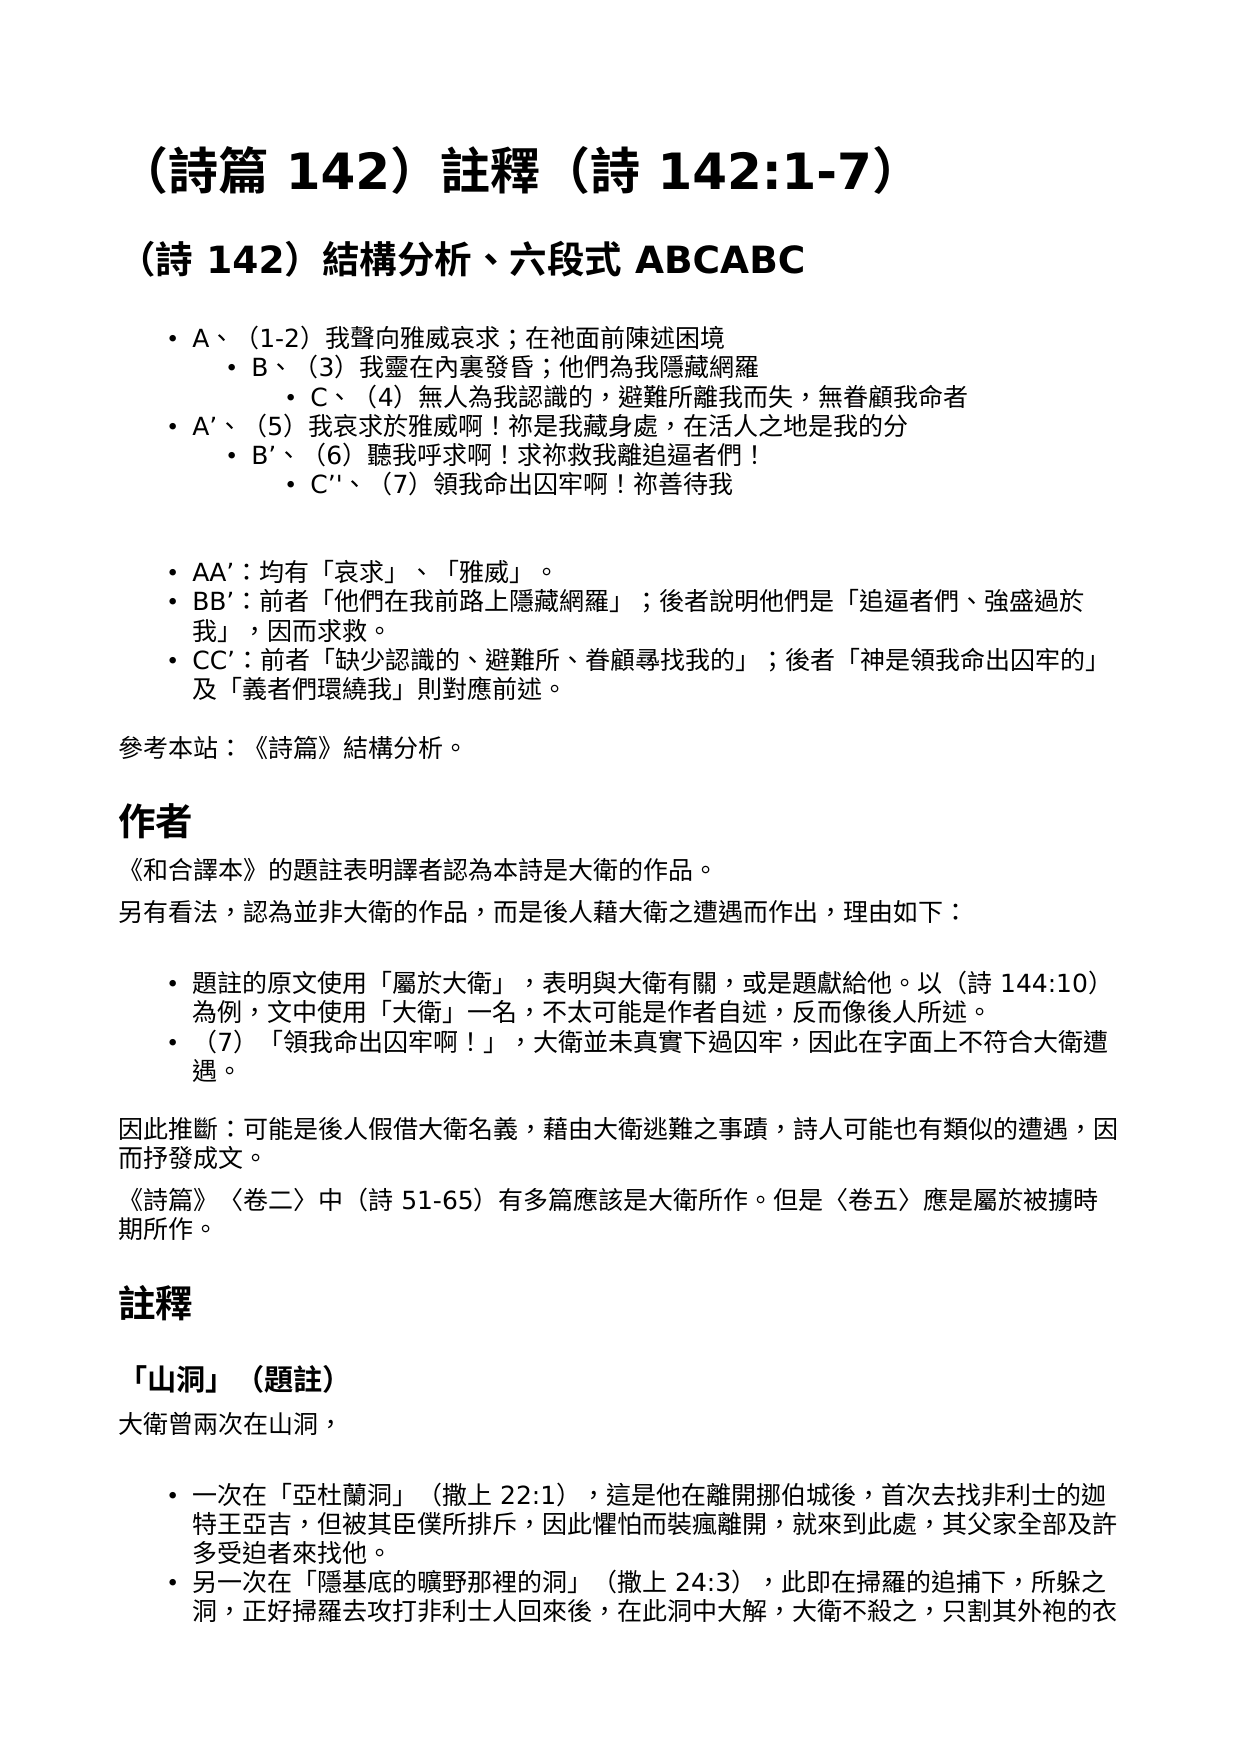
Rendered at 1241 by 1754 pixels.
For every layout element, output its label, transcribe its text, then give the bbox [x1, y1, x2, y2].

subtitle 作者 [118, 800, 1122, 844]
list BB’：前者「他們在我前路上隱藏網羅」；後者說明他們是「追逼者們、強盛過於我」，因而求救。 [177, 588, 1122, 646]
list C’'、（7）領我命出囚牢啊！祢善待我 [295, 470, 1122, 499]
list 題註的原文使用「屬於大衛」，表明與大衛有關，或是題獻給他。以（詩 144:10）為例，文中使用「大衛」一名，不太可能是作者自述，反而像後人所述。 [177, 969, 1122, 1028]
list A’、（5）我哀求於雅威啊！祢是我藏身處，在活人之地是我的分 [177, 412, 1122, 441]
text 《詩篇》〈卷二〉中（詩 51-65）有多篇應該是大衛所作。但是〈卷五〉應是屬於被擄時期所作。 [118, 1186, 1122, 1245]
list A、（1-2）我聲向雅威哀求；在祂面前陳述困境 [177, 324, 1122, 354]
subtitle 註釋 [118, 1282, 1122, 1326]
text 另有看法，認為並非大衛的作品，而是後人藉大衛之遭遇而作出，理由如下： [118, 898, 1122, 927]
subtitle 「山洞」（題註） [118, 1363, 1122, 1397]
list C、（4）無人為我認識的，避難所離我而失，無眷顧我命者 [295, 383, 1122, 412]
list B、（3）我靈在內裏發昏；他們為我隱藏網羅 [236, 354, 1122, 383]
list CC’：前者「缺少認識的、避難所、眷顧㝷找我的」；後者「神是領我命出囚牢的」及「義者們環繞我」則對應前述。 [177, 646, 1122, 704]
list （7）「領我命出囚牢啊！」，大衛並未真實下過囚牢，因此在字面上不符合大衛遭遇。 [177, 1028, 1122, 1086]
list AA’：均有「哀求」、「雅威」。 [177, 558, 1122, 588]
text 《和合譯本》的題註表明譯者認為本詩是大衛的作品。 [118, 857, 1122, 886]
text 大衛曾兩次在山洞， [118, 1410, 1122, 1439]
list B’、（6）聽我呼求啊！求祢救我離追逼者們！ [236, 441, 1122, 470]
text 因此推斷：可能是後人假借大衛名義，藉由大衛逃難之事蹟，詩人可能也有類似的遭遇，因而抒發成文。 [118, 1116, 1122, 1174]
list 一次在「亞杜蘭洞」（撒上 22:1），這是他在離開挪伯城後，首次去找非利士的迦特王亞吉，但被其臣僕所排斥，因此懼怕而裝瘋離開，就來到此處，其父家全部及許多受迫者來找他。 [177, 1481, 1122, 1568]
subtitle （詩 142）結構分析、六段式 ABCABC [118, 239, 1122, 282]
list 另一次在「隱基底的曠野那裡的洞」（撒上 24:3），此即在掃羅的追捕下，所躲之洞，正好掃羅去攻打非利士人回來後，在此洞中大解，大衛不殺之，只割其外袍的衣 [177, 1568, 1122, 1627]
subtitle （詩篇 142）註釋（詩 142:1-7） [118, 143, 1122, 201]
text 參考本站：《詩篇》結構分析。 [118, 734, 1122, 763]
